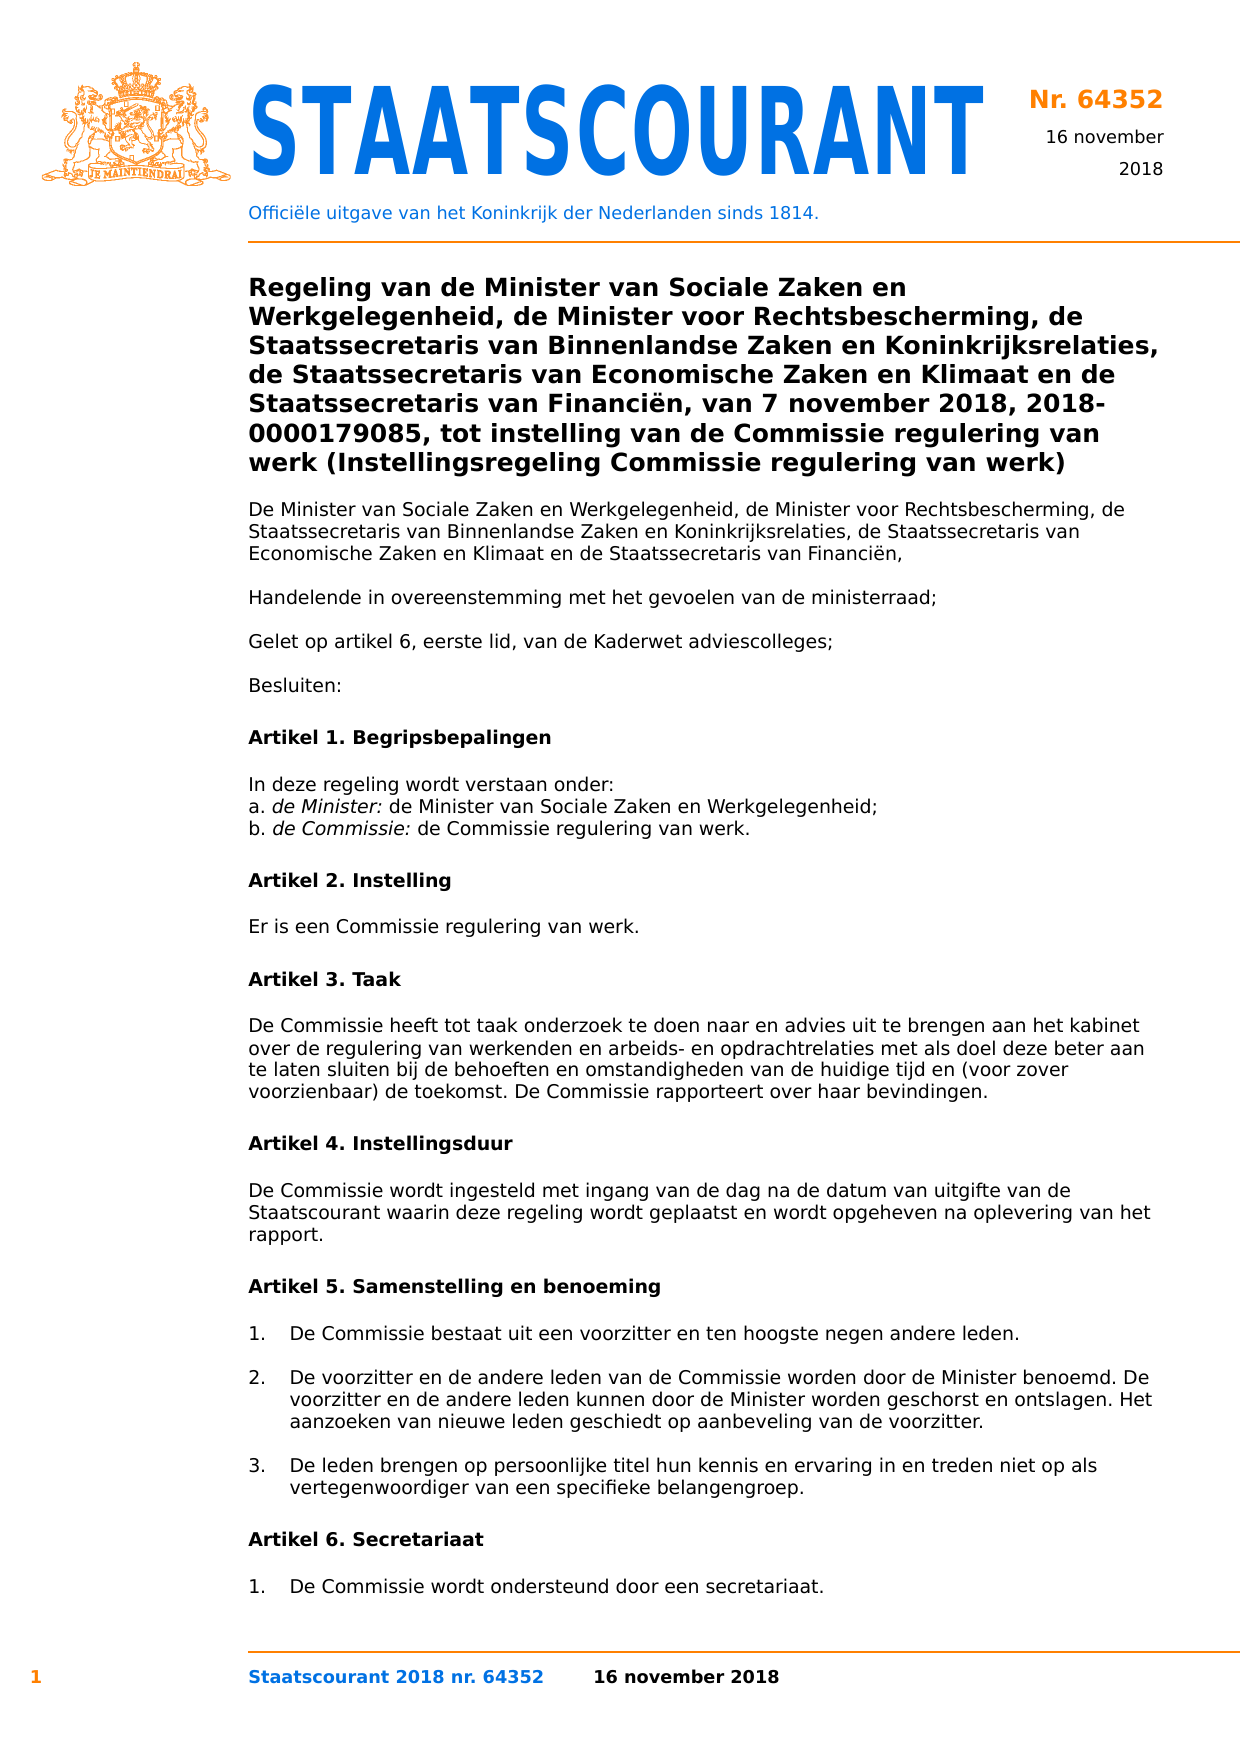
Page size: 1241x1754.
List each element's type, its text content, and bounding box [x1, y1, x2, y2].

text 1. De Commissie wordt ondersteund door een secretariaat. [248, 1576, 1163, 1598]
text De Commissie heeft tot taak onderzoek te doen naar en advies uit te brengen aan het kabinet over de regulering van werkenden en arbeids- en opdrachtrelaties met als doel deze beter aan te laten sluiten bij de behoeften en omstandigheden van de huidige tijd en (voor zover voorzienbaar) de toekomst. De Commissie rapporteert over haar bevindingen. [248, 1015, 1163, 1103]
text De Minister van Sociale Zaken en Werkgelegenheid, de Minister voor Rechtsbescherming, de Staatssecretaris van Binnenlandse Zaken en Koninkrijksrelaties, de Staatssecretaris van Economische Zaken en Klimaat en de Staatssecretaris van Financiën, [248, 499, 1163, 565]
text a. de Minister: de Minister van Sociale Zaken en Werkgelegenheid; [248, 796, 1163, 817]
text 1. De Commissie bestaat uit een voorzitter en ten hoogste negen andere leden. [248, 1323, 1163, 1345]
text 2. De voorzitter en de andere leden van de Commissie worden door de Minister benoemd. De voorzitter en de andere leden kunnen door de Minister worden geschorst en ontslagen. Het aanzoeken van nieuwe leden geschiedt op aanbeveling van de voorzitter. [248, 1367, 1163, 1433]
subtitle Artikel 3. Taak [248, 968, 1163, 990]
text Handelende in overeenstemming met het gevoelen van de ministerraad; [248, 587, 1163, 609]
text In deze regeling wordt verstaan onder: [248, 773, 1163, 796]
table_cell Officiële uitgave van het Koninkrijk der Nederlanden sinds 1814. [248, 203, 1240, 241]
subtitle Artikel 6. Secretariaat [248, 1529, 1163, 1551]
subtitle Regeling van de Minister van Sociale Zaken en Werkgelegenheid, de Minister voor Rechtsbescherming, de Staatssecretaris van Binnenlandse Zaken en Koninkrijksrelaties, de Staatssecretaris van Economische Zaken en Klimaat en de Staatssecretaris van Financiën, van 7 november 2018, 2018-0000179085, tot instelling van de Commissie regulering van werk (Instellingsregeling Commissie regulering van werk) [248, 273, 1163, 477]
table_header [25, 62, 248, 241]
table_cell 16 november [998, 121, 1240, 153]
table_cell 2018 [998, 153, 1240, 203]
text Er is een Commissie regulering van werk. [248, 916, 1163, 938]
table_header Nr. 64352 [998, 62, 1240, 121]
table_header STAATSCOURANT [248, 62, 998, 203]
text Gelet op artikel 6, eerste lid, van de Kaderwet adviescolleges; [248, 631, 1163, 653]
subtitle Artikel 5. Samenstelling en benoeming [248, 1276, 1163, 1298]
subtitle Artikel 2. Instelling [248, 869, 1163, 891]
picture [41, 62, 231, 186]
text Besluiten: [248, 674, 1163, 697]
text De Commissie wordt ingesteld met ingang van de dag na de datum van uitgifte van de Staatscourant waarin deze regeling wordt geplaatst en wordt opgeheven na oplevering van het rapport. [248, 1180, 1163, 1246]
subtitle Artikel 4. Instellingsduur [248, 1133, 1163, 1155]
text b. de Commissie: de Commissie regulering van werk. [248, 817, 1163, 839]
text 3. De leden brengen op persoonlijke titel hun kennis en ervaring in en treden niet op als vertegenwoordiger van een specifieke belangengroep. [248, 1455, 1163, 1499]
subtitle Artikel 1. Begripsbepalingen [248, 727, 1163, 748]
